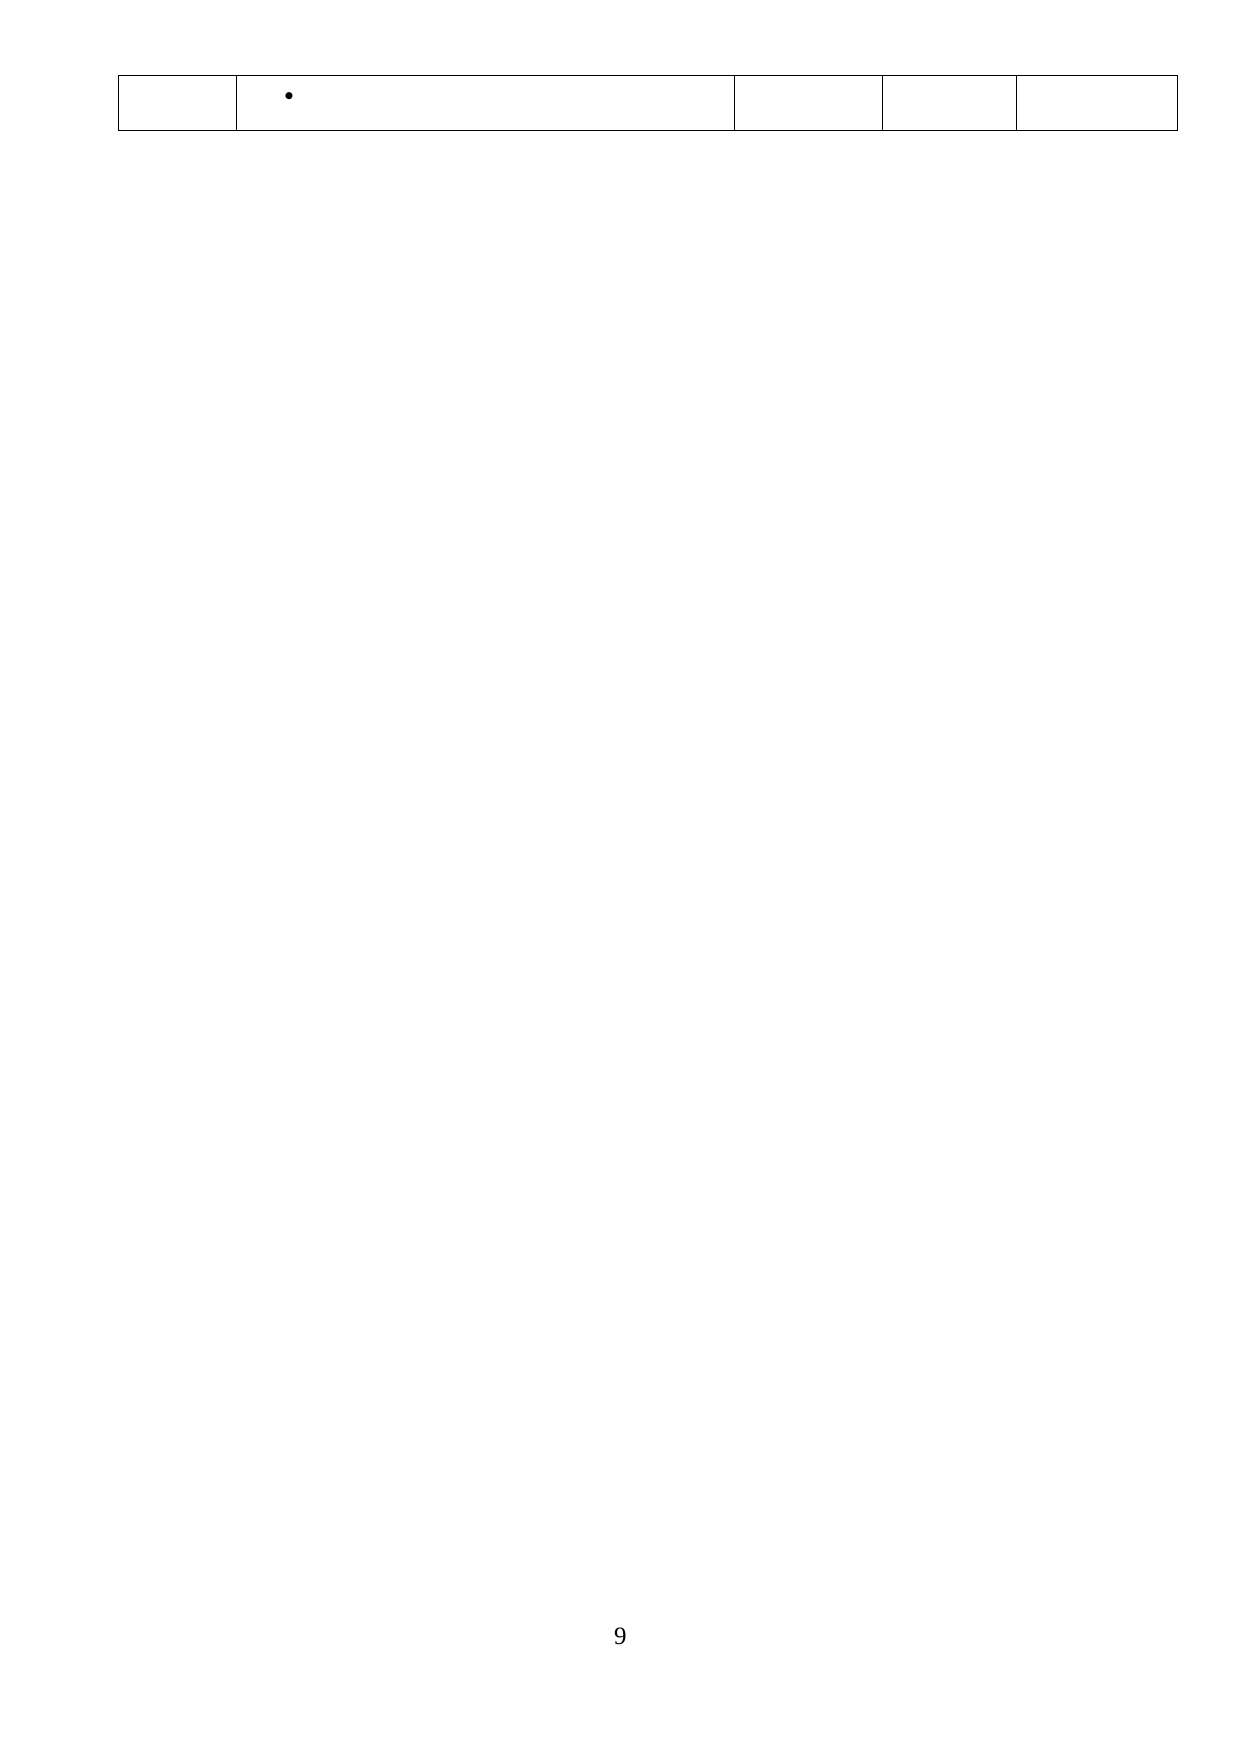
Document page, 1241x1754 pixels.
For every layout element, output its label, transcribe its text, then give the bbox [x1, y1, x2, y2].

table_cell [119, 76, 236, 130]
table_cell "Картинная галерея им. Н.А. Сысоева" [237, 76, 734, 130]
table_cell [883, 76, 1016, 130]
table_cell [1017, 76, 1177, 130]
table_cell [735, 76, 882, 130]
